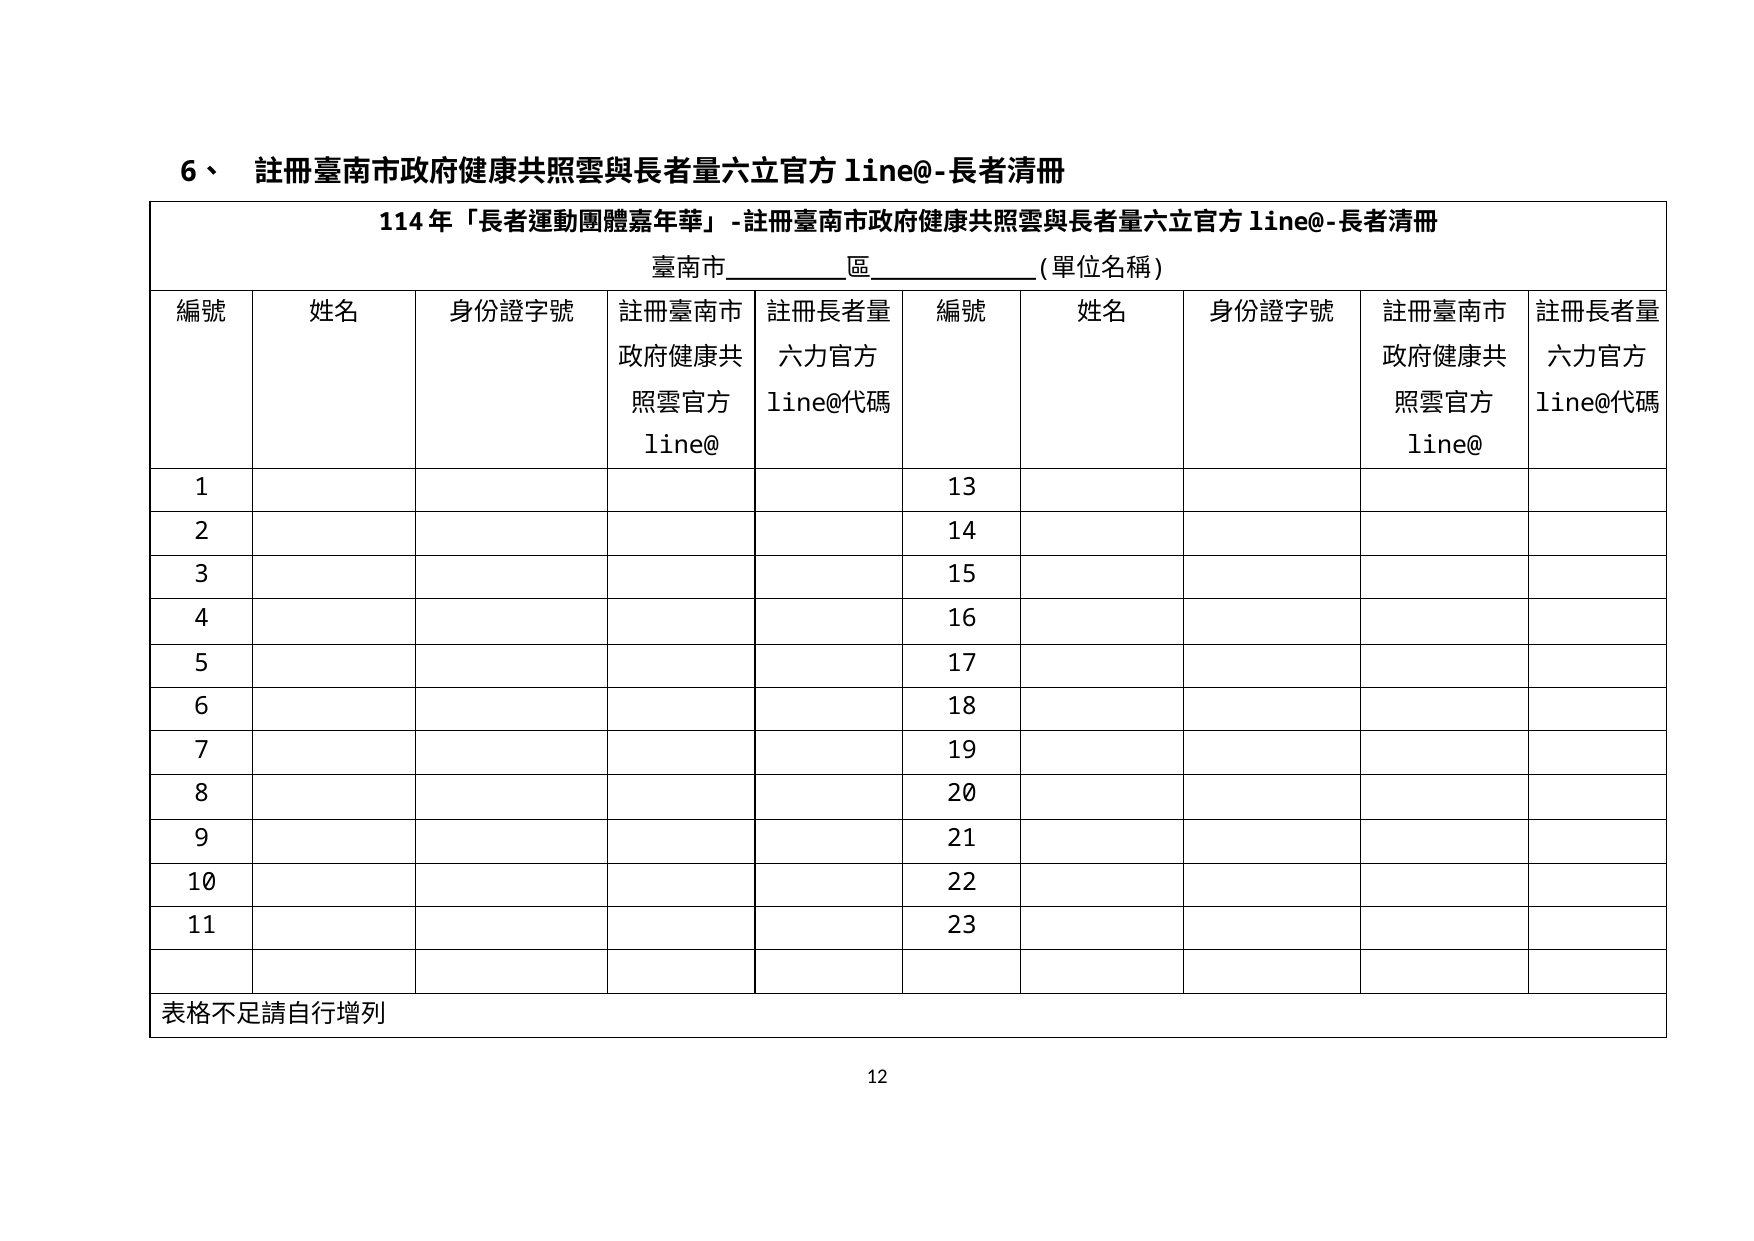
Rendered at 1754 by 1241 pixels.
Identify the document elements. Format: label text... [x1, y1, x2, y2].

table_cell [1529, 688, 1666, 730]
table_cell [1361, 864, 1528, 906]
table_cell [416, 731, 607, 774]
table_cell [1184, 731, 1360, 774]
table_cell [1361, 950, 1528, 993]
table_cell [756, 556, 902, 598]
table_cell 18 [903, 688, 1020, 730]
table_cell [1361, 512, 1528, 555]
table_cell [608, 820, 754, 862]
table_cell [1361, 556, 1528, 598]
table_cell [756, 950, 902, 993]
table_cell 5 [151, 645, 252, 687]
table_cell [608, 950, 754, 993]
table_cell [1184, 512, 1360, 555]
table_cell 姓名 [1021, 291, 1183, 468]
table_cell [416, 512, 607, 555]
table_cell [756, 820, 902, 862]
table_cell [253, 599, 415, 643]
table_cell [1361, 645, 1528, 687]
table_cell [1184, 688, 1360, 730]
table_cell 編號 [903, 291, 1020, 468]
table_cell [1361, 599, 1528, 643]
table_cell [1021, 950, 1183, 993]
table_cell [1184, 907, 1360, 949]
table_cell [416, 950, 607, 993]
table_cell [253, 731, 415, 774]
table_cell 17 [903, 645, 1020, 687]
table_cell 9 [151, 820, 252, 862]
table_cell [253, 469, 415, 511]
table_cell 6 [151, 688, 252, 730]
table_cell [1021, 907, 1183, 949]
table_cell 註冊長者量六力官方line@代碼 [1529, 291, 1666, 468]
table_cell [1529, 775, 1666, 819]
table_cell [253, 820, 415, 862]
table_cell [1529, 512, 1666, 555]
table_cell [1529, 469, 1666, 511]
table_cell 19 [903, 731, 1020, 774]
table_cell 8 [151, 775, 252, 819]
table_cell [608, 775, 754, 819]
table_cell [756, 864, 902, 906]
table_cell [756, 775, 902, 819]
table_cell 4 [151, 599, 252, 643]
table_cell 註冊長者量六力官方line@代碼 [756, 291, 902, 468]
table_cell [608, 688, 754, 730]
table_cell [1021, 469, 1183, 511]
table_cell [416, 907, 607, 949]
table_cell [1184, 775, 1360, 819]
table_cell [1021, 645, 1183, 687]
table_cell [756, 731, 902, 774]
table_cell [608, 731, 754, 774]
table_cell [1184, 820, 1360, 862]
table_cell [756, 512, 902, 555]
table_cell [253, 950, 415, 993]
table_cell [416, 864, 607, 906]
table_cell [416, 469, 607, 511]
table_cell 15 [903, 556, 1020, 598]
table_cell [1184, 864, 1360, 906]
table_cell 身份證字號 [416, 291, 607, 468]
table_cell 11 [151, 907, 252, 949]
table_cell [416, 775, 607, 819]
table_cell [756, 907, 902, 949]
table_cell [253, 907, 415, 949]
table_cell [756, 645, 902, 687]
table_cell [253, 864, 415, 906]
table_cell 22 [903, 864, 1020, 906]
table_cell [903, 950, 1020, 993]
table_cell [756, 599, 902, 643]
table_cell [1184, 645, 1360, 687]
table_cell [608, 907, 754, 949]
table_cell 21 [903, 820, 1020, 862]
table_cell [1529, 864, 1666, 906]
table_cell [1021, 688, 1183, 730]
table_cell [1021, 864, 1183, 906]
table_cell [1361, 907, 1528, 949]
table_cell 註冊臺南市政府健康共照雲官方line@ [1361, 291, 1528, 468]
table_cell [608, 864, 754, 906]
table_cell 14 [903, 512, 1020, 555]
table_cell 1 [151, 469, 252, 511]
table_cell [756, 469, 902, 511]
table_cell [1529, 950, 1666, 993]
table_cell 10 [151, 864, 252, 906]
table_cell [1529, 645, 1666, 687]
table_cell [1361, 731, 1528, 774]
table_cell [1361, 820, 1528, 862]
table_cell [1021, 512, 1183, 555]
table_cell [608, 556, 754, 598]
table_cell [416, 688, 607, 730]
table_cell 姓名 [253, 291, 415, 468]
table_cell [253, 512, 415, 555]
table_cell [1021, 731, 1183, 774]
table_cell [1021, 820, 1183, 862]
table_cell [1021, 775, 1183, 819]
table_cell [608, 469, 754, 511]
table_cell 16 [903, 599, 1020, 643]
table_cell [253, 775, 415, 819]
table_cell [253, 688, 415, 730]
table_cell 編號 [151, 291, 252, 468]
table_cell [1529, 599, 1666, 643]
table_cell 3 [151, 556, 252, 598]
table_cell 表格不足請自行增列 [151, 994, 1666, 1037]
table_cell [416, 820, 607, 862]
table_cell 7 [151, 731, 252, 774]
table_cell [608, 645, 754, 687]
table_cell [151, 950, 252, 993]
table_cell 2 [151, 512, 252, 555]
table_cell [756, 688, 902, 730]
table_cell [608, 599, 754, 643]
table_cell 註冊臺南市政府健康共照雲官方line@ [608, 291, 754, 468]
table_cell [1021, 599, 1183, 643]
table_cell [608, 512, 754, 555]
table_cell [1361, 688, 1528, 730]
table_cell [1529, 556, 1666, 598]
table_cell [1184, 469, 1360, 511]
table_cell 20 [903, 775, 1020, 819]
table_cell [1361, 469, 1528, 511]
table_cell [1184, 556, 1360, 598]
table_cell [416, 645, 607, 687]
table_cell [1361, 775, 1528, 819]
table_header 114年「長者運動團體嘉年華」-註冊臺南市政府健康共照雲與長者量六立官方line@-長者清冊 臺南市________區___________(單位名稱) [151, 202, 1666, 290]
table_cell [253, 645, 415, 687]
table_cell [416, 599, 607, 643]
table_cell [416, 556, 607, 598]
table_cell 13 [903, 469, 1020, 511]
table_cell [253, 556, 415, 598]
table_cell [1529, 907, 1666, 949]
table_cell [1529, 731, 1666, 774]
list 註冊臺南市政府健康共照雲與長者量六立官方line@-長者清冊 [179, 148, 1604, 190]
table_cell 身份證字號 [1184, 291, 1360, 468]
table_cell [1529, 820, 1666, 862]
table_cell 23 [903, 907, 1020, 949]
table_cell [1021, 556, 1183, 598]
table_cell [1184, 950, 1360, 993]
table_cell [1184, 599, 1360, 643]
